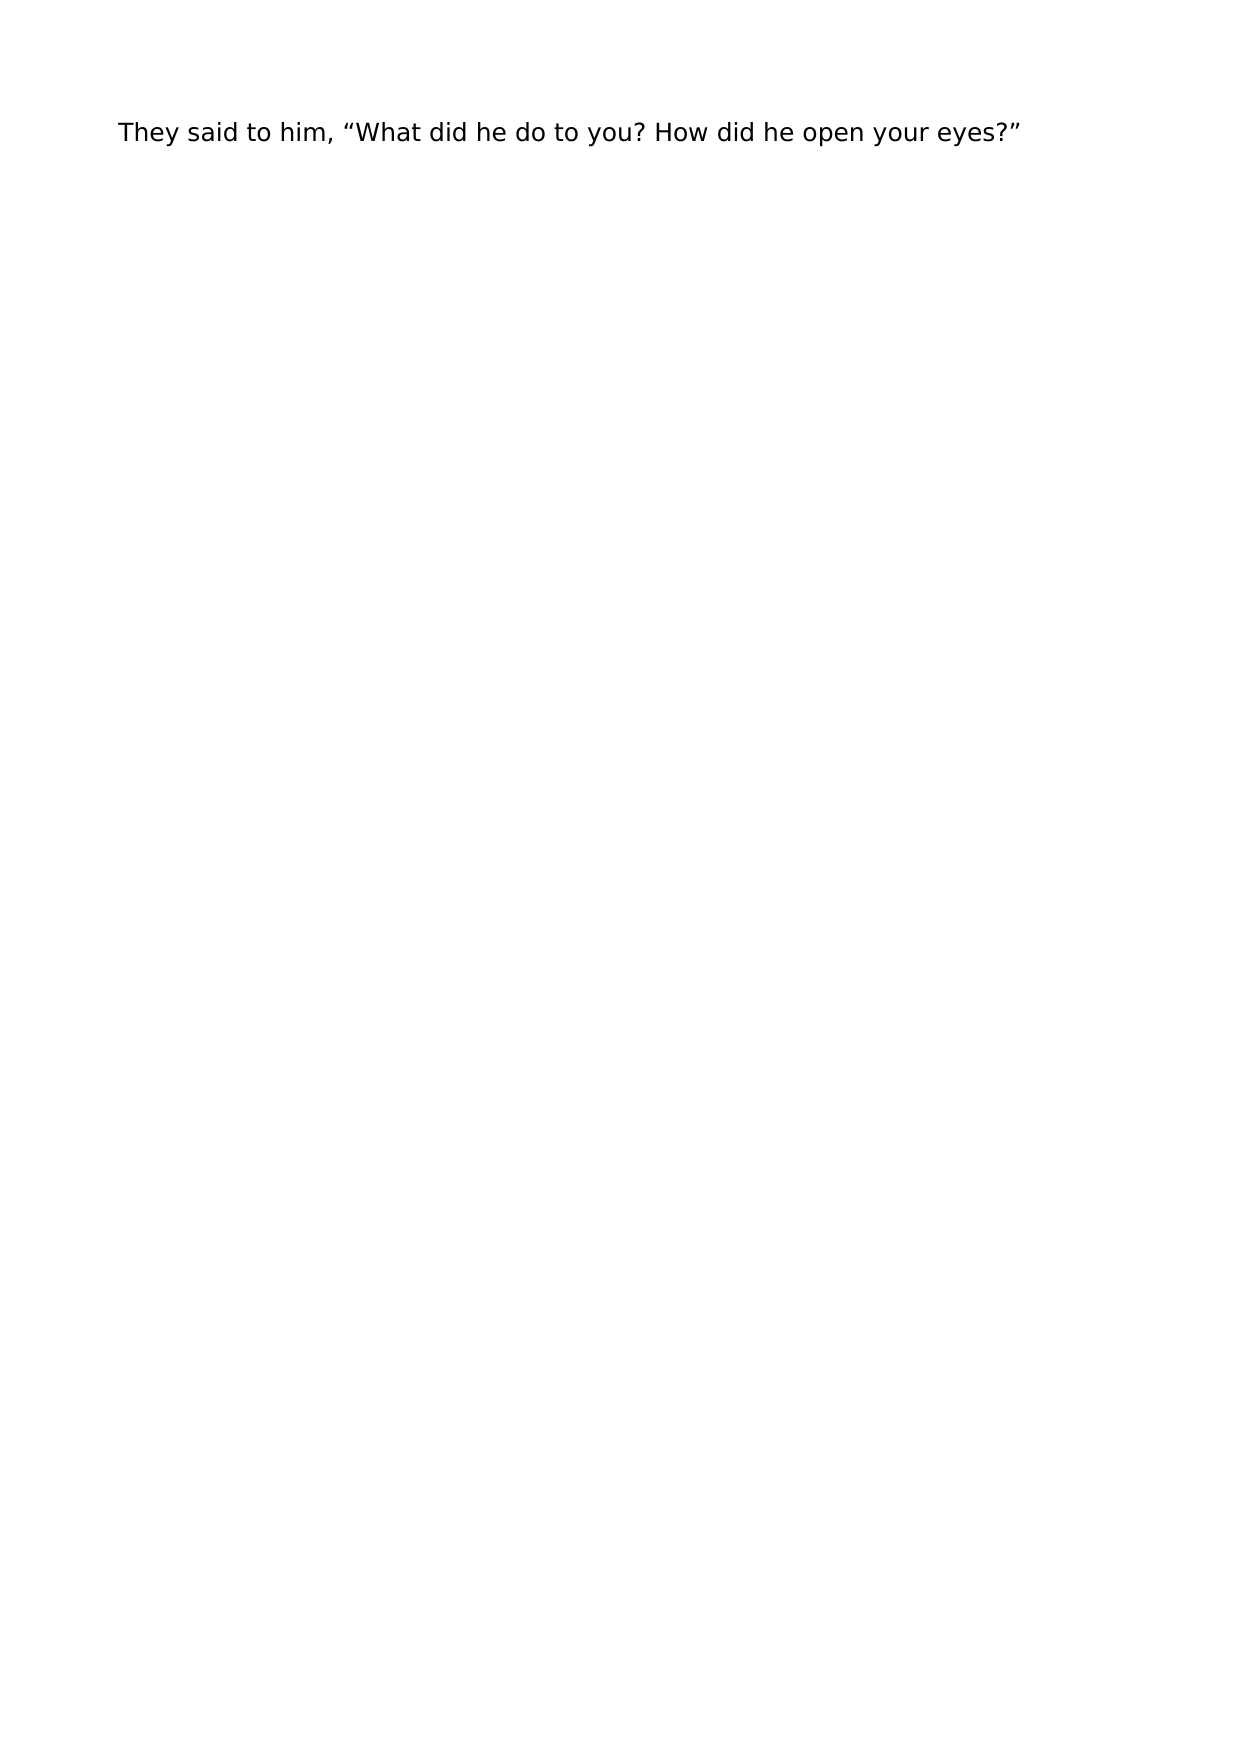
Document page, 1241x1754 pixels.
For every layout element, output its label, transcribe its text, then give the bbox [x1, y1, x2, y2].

text They said to him, “What did he do to you? How did he open your eyes?” [118, 118, 1122, 147]
